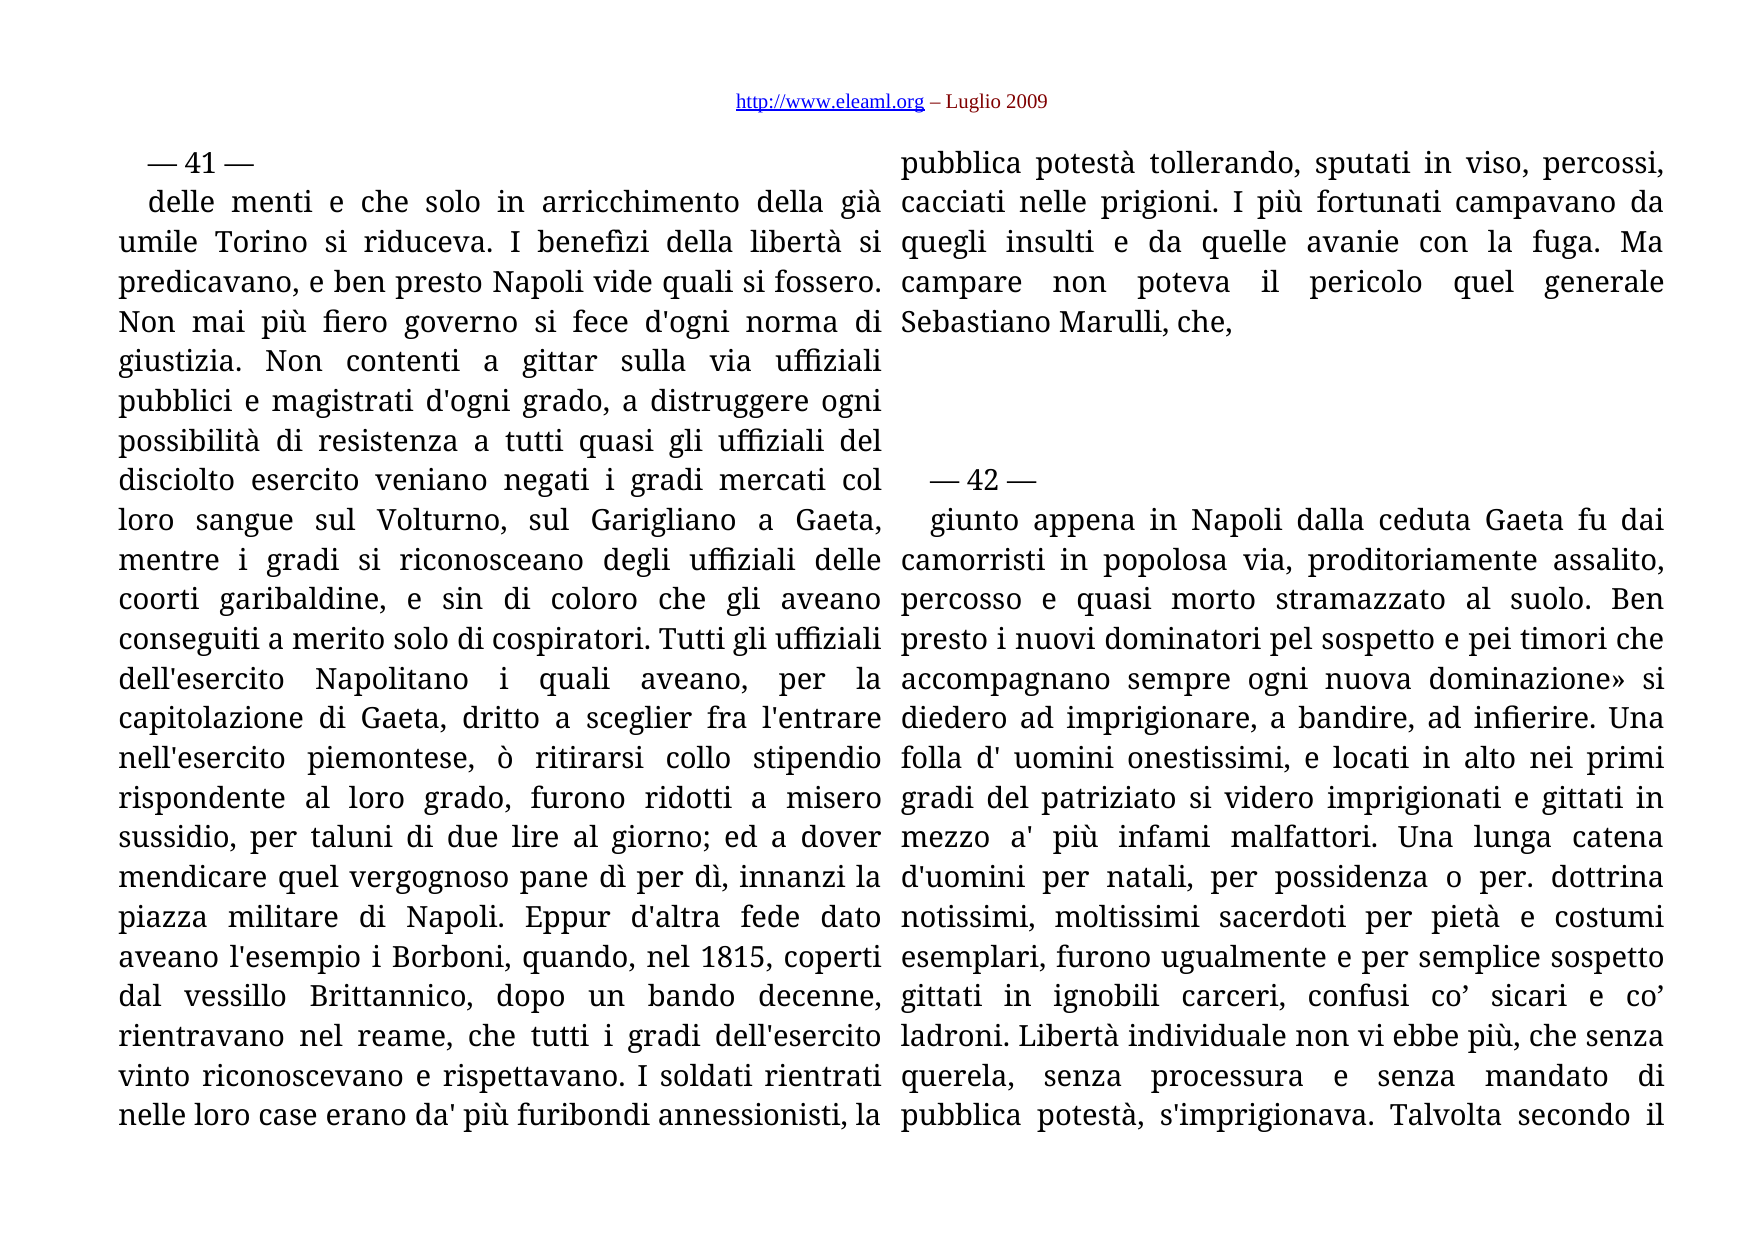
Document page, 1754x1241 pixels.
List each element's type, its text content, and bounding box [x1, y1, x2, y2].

text giunto appena in Napoli dalla ceduta Gaeta fu dai camorristi in popolosa via, proditoriamente assalito, percosso e quasi morto stramazzato al suolo. Ben presto i nuovi dominatori pel sospetto e pei timori che accompagnano sempre ogni nuova dominazione» si diedero ad imprigionare, a bandire, ad infierire. Una folla d' uomini onestissimi, e locati in alto nei primi gradi del patriziato si videro imprigionati e gittati in mezzo a' più infami malfattori. Una lunga catena d'uomini per natali, per possidenza o per. dottrina notissimi, moltissimi sacerdoti per pietà e costumi esemplari, furono ugualmente e per semplice sospetto gittati in ignobili carceri, confusi co’ sicari e co’ ladroni. Libertà individuale non vi ebbe più, che senza querela, senza processura e senza mandato di pubblica potestà, s'imprigionava. Talvolta secondo il [901, 499, 1665, 1134]
text — 41 — [118, 142, 883, 182]
text delle menti e che solo in arricchimento della già umile Torino si riduceva. I benefìzi della libertà si predicavano, e ben presto Napoli vide quali si fossero. Non mai più fiero governo si fece d'ogni norma di giustizia. Non contenti a gittar sulla via uffiziali pubblici e magistrati d'ogni grado, a distruggere ogni possibilità di resistenza a tutti quasi gli uffiziali del disciolto esercito veniano negati i gradi mercati col loro sangue sul Volturno, sul Garigliano a Gaeta, mentre i gradi si riconosceano degli uffiziali delle coorti garibaldine, e sin di coloro che gli aveano conseguiti a merito solo di cospiratori. Tutti gli uffiziali dell'esercito Napolitano i quali aveano, per la capitolazione di Gaeta, dritto a sceglier fra l'entrare nell'esercito piemontese, ò ritirarsi collo stipendio rispondente al loro grado, furono ridotti a misero sussidio, per taluni di due lire al giorno; ed a dover mendicare quel vergognoso pane dì per dì, innanzi la piazza militare di Napoli. Eppur d'altra fede dato aveano l'esempio i Borboni, quando, nel 1815, coperti dal vessillo Brittannico, dopo un bando decenne, rientravano nel reame, che tutti i gradi dell'esercito vinto riconoscevano e rispettavano. I soldati rientrati nelle loro case erano da' più furibondi annessionisti, la [118, 182, 883, 1134]
text pubblica potestà tollerando, sputati in viso, percossi, cacciati nelle prigioni. I più fortunati campavano da quegli insulti e da quelle avanie con la fuga. Ma campare non poteva il pericolo quel generale Sebastiano Marulli, che, [901, 142, 1665, 341]
text — 42 — [901, 459, 1665, 499]
